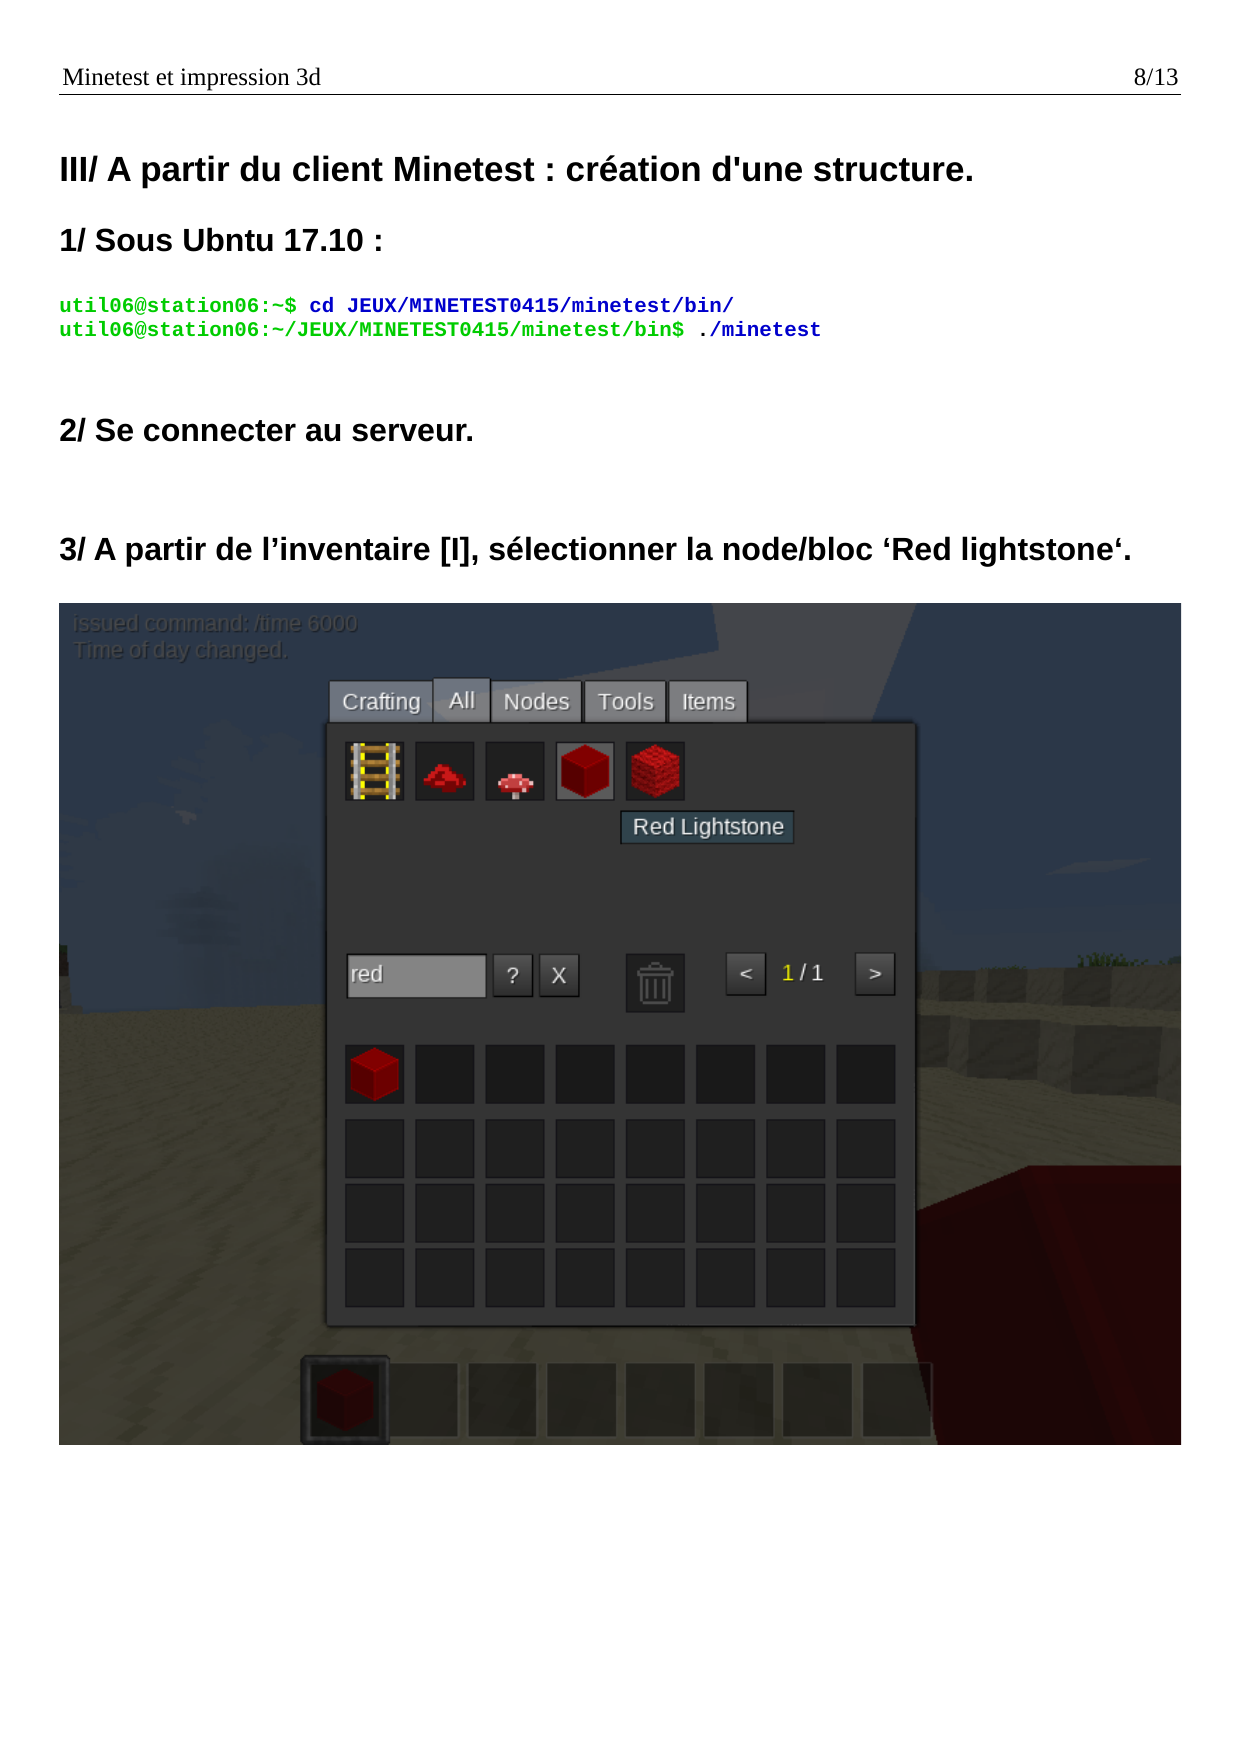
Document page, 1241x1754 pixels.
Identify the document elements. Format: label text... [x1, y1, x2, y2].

text util06@station06:~/JEUX/MINETEST0415/minetest/bin$ ./minetest [59, 319, 1181, 342]
picture [59, 603, 1182, 1445]
subtitle 3/ A partir de l’inventaire [I], sélectionner la node/bloc ‘Red lightstone‘. [59, 530, 1181, 567]
subtitle 1/ Sous Ubntu 17.10 : [59, 222, 1181, 259]
text util06@station06:~$ cd JEUX/MINETEST0415/minetest/bin/ [59, 295, 1181, 319]
subtitle III/ A partir du client Minetest : création d'une structure. [59, 148, 1181, 188]
subtitle 2/ Se connecter au serveur. [59, 411, 1181, 448]
